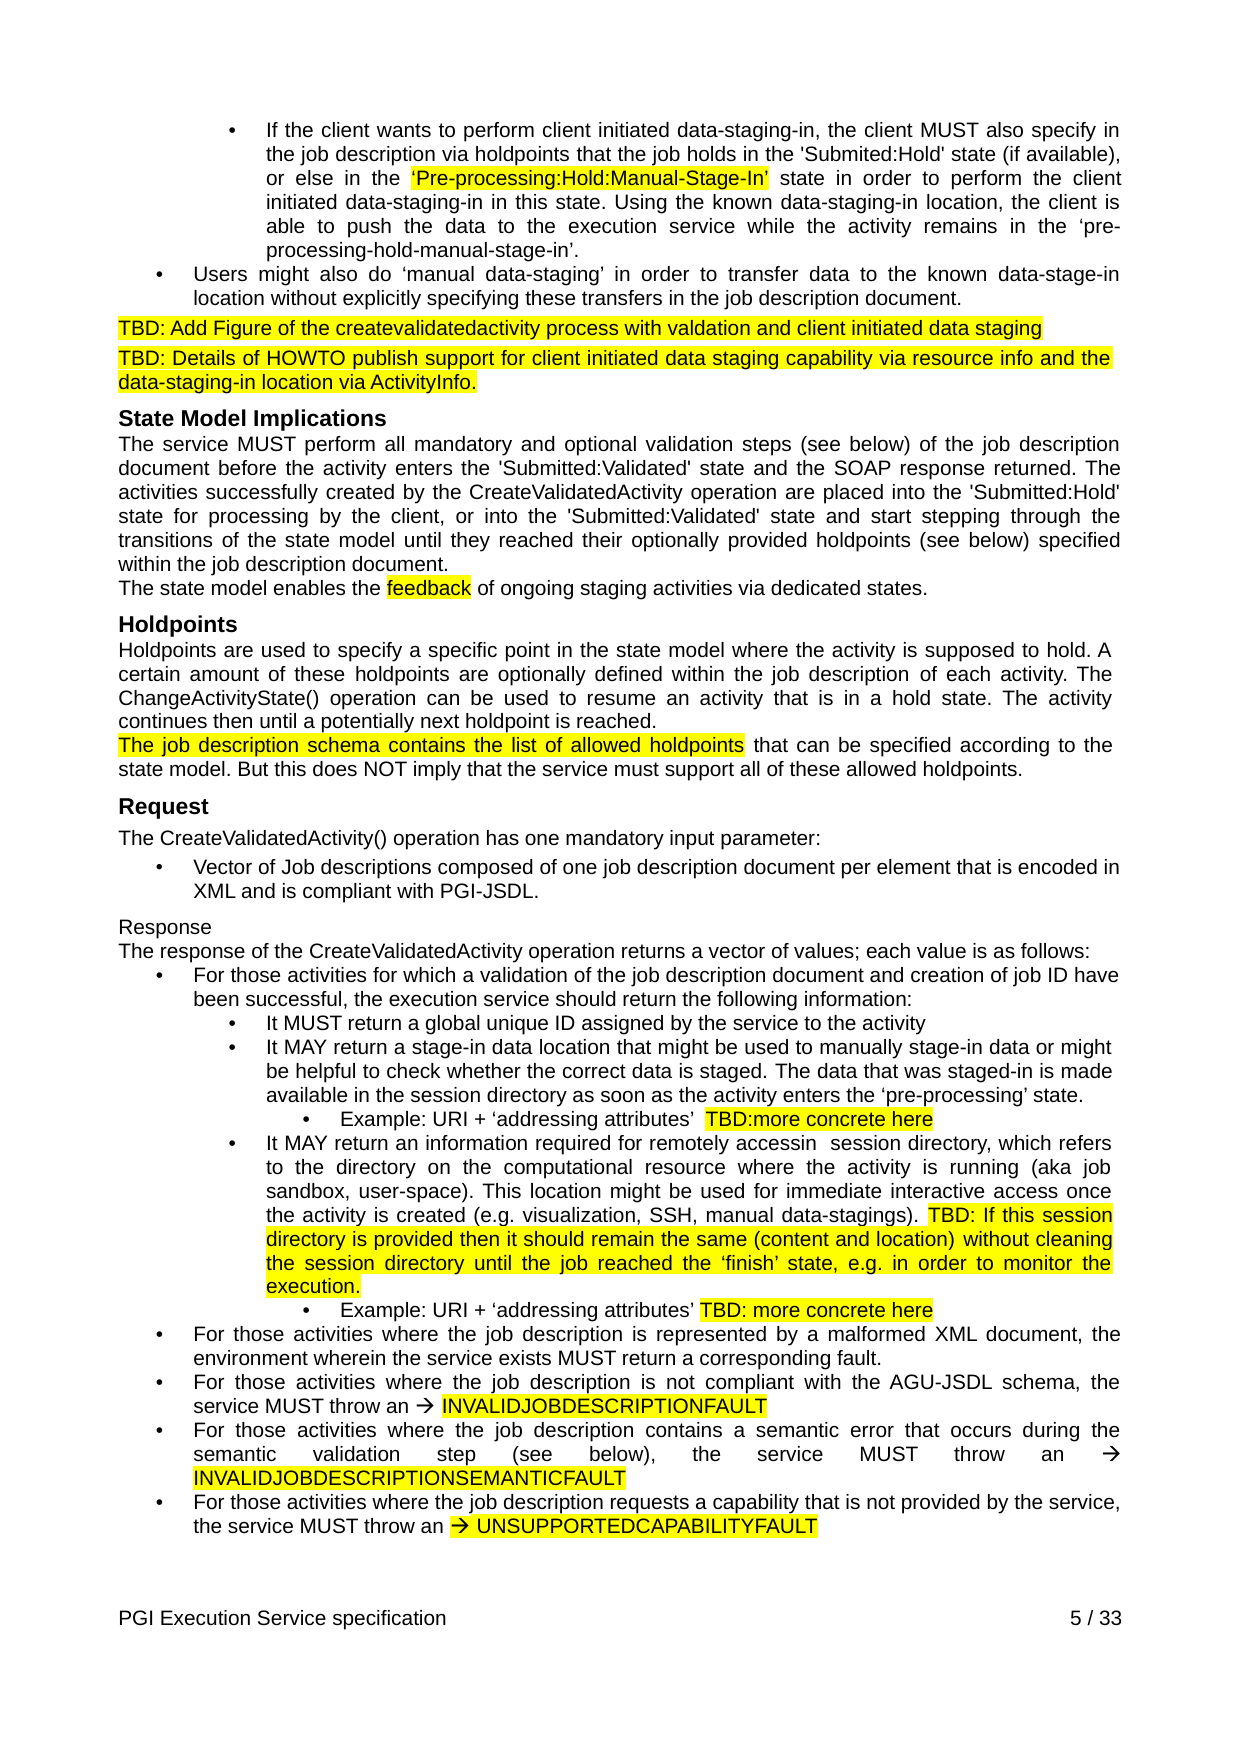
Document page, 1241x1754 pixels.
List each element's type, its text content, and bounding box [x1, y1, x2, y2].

text The job description schema contains the list of allowed holdpoints that can be specified according to the state model. But this does NOT imply that the service must support all of these allowed holdpoints. [118, 733, 1113, 781]
list It MAY return an information required for remotely accessin session directory, which refers to the directory on the computational resource where the activity is running (aka job sandbox, user-space). This location might be used for immediate interactive access once the activity is created (e.g. visualization, SSH, manual data-stagings). TBD: If this session directory is provided then it should remain the same (content and location) without cleaning the session directory until the job reached the ‘finish’ state, e.g. in order to monitor the execution. [228, 1131, 1113, 1298]
list The service MUST perform all mandatory and optional validation steps (see below) of the job description document before the activity enters the 'Submitted:Validated' state and the SOAP response returned. The activities successfully created by the CreateValidatedActivity operation are placed into the 'Submitted:Hold' state for processing by the client, or into the 'Submitted:Validated' state and start stepping through the transitions of the state model until they reached their optionally provided holdpoints (see below) specified within the job description document. [118, 432, 1122, 575]
list If the client wants to perform client initiated data-staging-in, the client MUST also specify in the job description via holdpoints that the job holds in the 'Submited:Hold' state (if available), or else in the ‘Pre-processing:Hold:Manual-Stage-In’ state in order to perform the client initiated data-staging-in in this state. Using the known data-staging-in location, the client is able to push the data to the execution service while the activity remains in the ‘pre-processing-hold-manual-stage-in’. [228, 118, 1122, 262]
list For those activities for which a validation of the job description document and creation of job ID have been successful, the execution service should return the following information: [156, 963, 1122, 1011]
list Example: URI + ‘addressing attributes’ TBD: more concrete here [302, 1298, 1113, 1322]
list For those activities where the job description contains a semantic error that occurs during the semantic validation step (see below), the service MUST throw an  INVALIDJOBDESCRIPTIONSEMANTICFAULT [156, 1418, 1122, 1490]
text TBD: Details of HOWTO publish support for client initiated data staging capability via resource info and the data-staging-in location via ActivityInfo. [118, 346, 1113, 393]
text TBD: Add Figure of the createvalidatedactivity process with valdation and client initiated data staging [118, 316, 1113, 340]
text Response [118, 915, 1122, 939]
list Example: URI + ‘addressing attributes’ TBD:more concrete here [302, 1107, 1113, 1131]
text State Model Implications [118, 405, 1122, 432]
list Users might also do ‘manual data-staging’ in order to transfer data to the known data-stage-in location without explicitly specifying these transfers in the job description document. [156, 262, 1122, 310]
list For those activities where the job description requests a capability that is not provided by the service, the service MUST throw an  UNSUPPORTEDCAPABILITYFAULT [156, 1490, 1122, 1538]
list It MAY return a stage-in data location that might be used to manually stage-in data or might be helpful to check whether the correct data is staged. The data that was staged-in is made available in the session directory as soon as the activity enters the ‘pre-processing’ state. [228, 1035, 1113, 1107]
list The CreateValidatedActivity() operation has one mandatory input parameter: [118, 825, 1122, 849]
text The response of the CreateValidatedActivity operation returns a vector of values; each value is as follows: [118, 939, 1122, 963]
list It MUST return a global unique ID assigned by the service to the activity [228, 1011, 1113, 1035]
list For those activities where the job description is represented by a malformed XML document, the environment wherein the service exists MUST return a corresponding fault. [156, 1322, 1122, 1370]
text Holdpoints are used to specify a specific point in the state model where the activity is supposed to hold. A certain amount of these holdpoints are optionally defined within the job description of each activity. The ChangeActivityState() operation can be used to resume an activity that is in a hold state. The activity continues then until a potentially next holdpoint is reached. [118, 637, 1113, 733]
list Request [118, 793, 1122, 819]
list Vector of Job descriptions composed of one job description document per element that is encoded in XML and is compliant with PGI-JSDL. [156, 855, 1122, 903]
text Holdpoints [118, 611, 1122, 637]
list For those activities where the job description is not compliant with the AGU-JSDL schema, the service MUST throw an  INVALIDJOBDESCRIPTIONFAULT [156, 1370, 1122, 1418]
text The state model enables the feedback of ongoing staging activities via dedicated states. [118, 575, 1113, 599]
